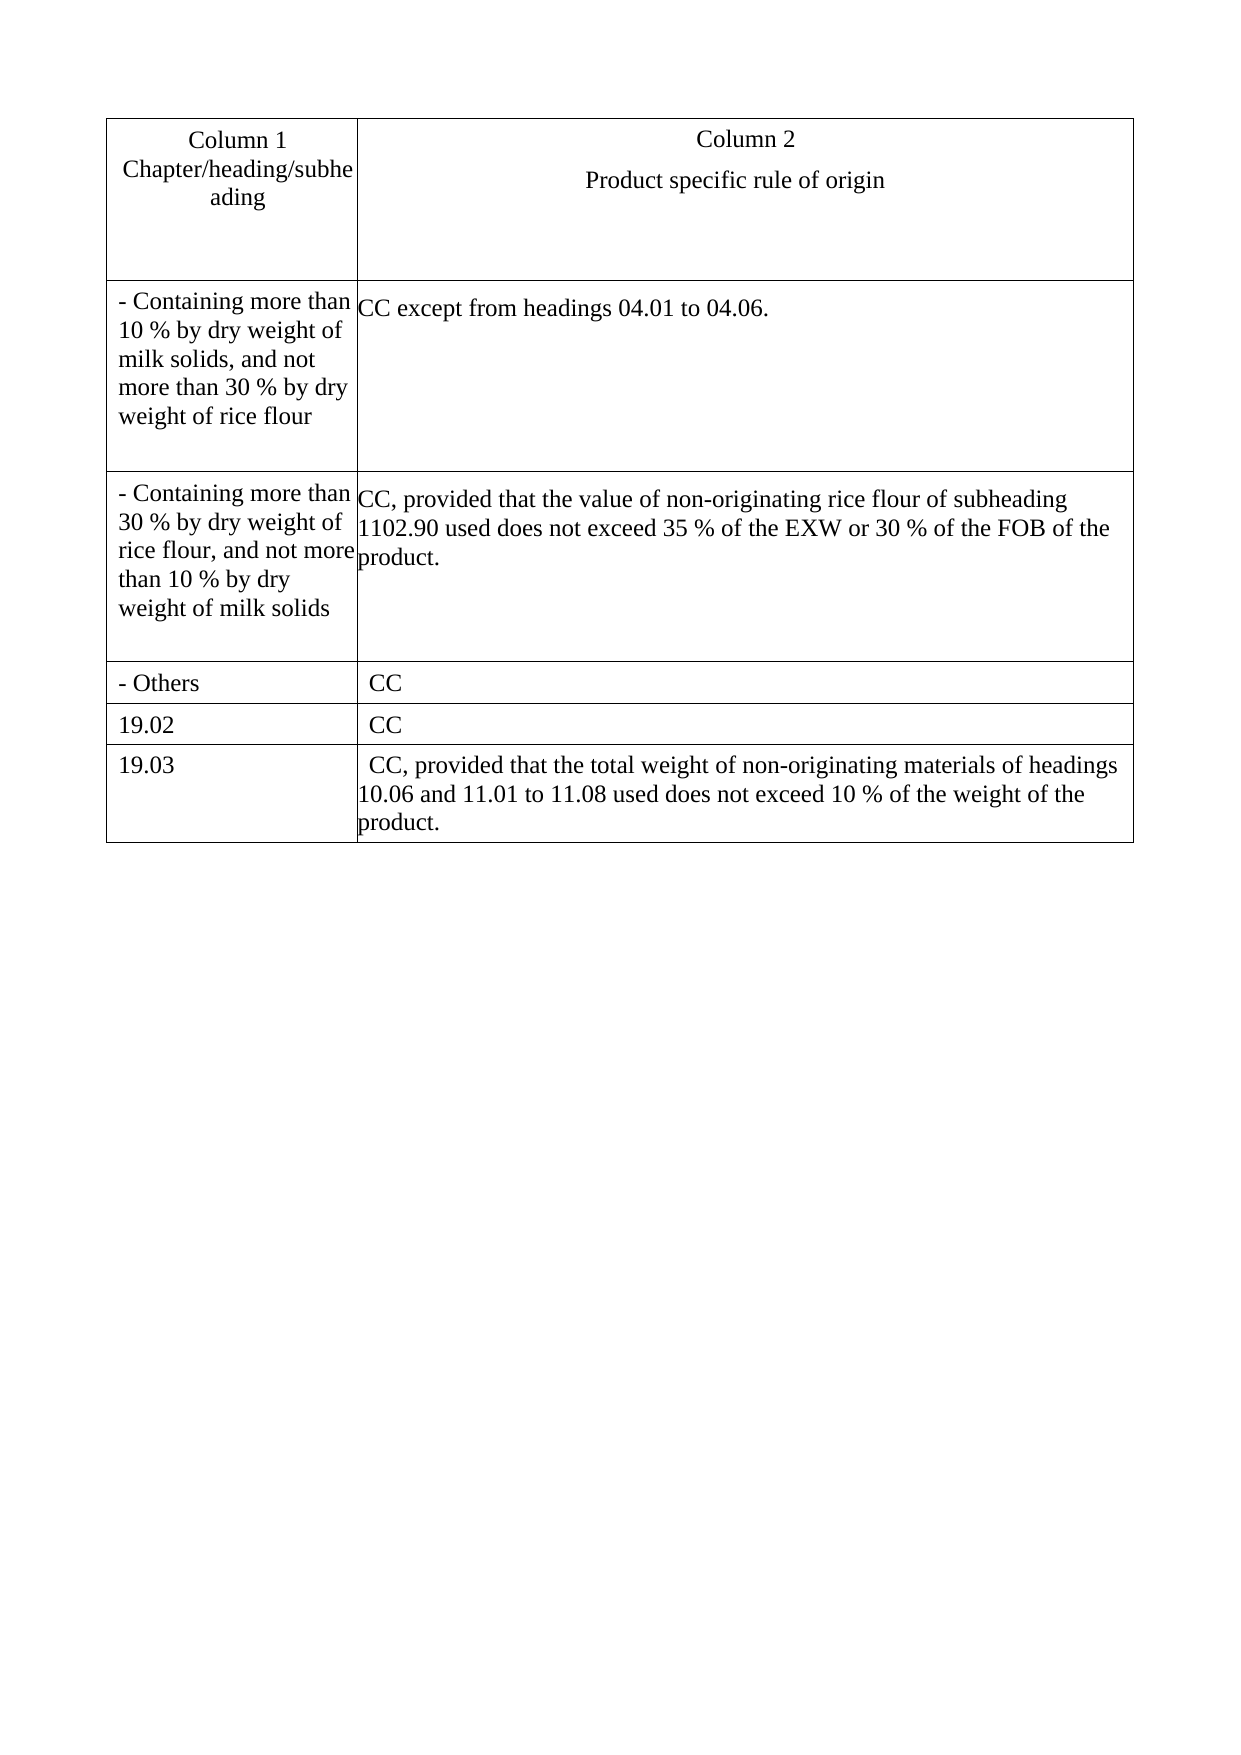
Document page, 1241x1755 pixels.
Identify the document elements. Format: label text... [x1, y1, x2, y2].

table_cell 19.02 [107, 704, 357, 744]
table_cell - Containing more than 10 % by dry weight of milk solids, and not more than 30 % by dry weight of rice flour [107, 281, 357, 471]
table_cell CC [358, 662, 1133, 703]
table_cell CC, provided that the value of non-originating rice flour of subheading 1102.90 used does not exceed 35 % of the EXW or 30 % of the FOB of the product. [358, 472, 1133, 661]
table_cell - Others [107, 662, 357, 703]
table_cell CC, provided that the total weight of non-originating materials of headings 10.06 and 11.01 to 11.08 used does not exceed 10 % of the weight of the product. [358, 745, 1133, 842]
table_cell - Containing more than 30 % by dry weight of rice flour, and not more than 10 % by dry weight of milk solids [107, 472, 357, 661]
table_cell CC except from headings 04.01 to 04.06. [358, 281, 1133, 471]
table_cell CC [358, 704, 1133, 744]
table_header Column 1 Chapter/heading/subheading [107, 119, 357, 279]
table_cell 19.03 [107, 745, 357, 842]
table_header Column 2 Product specific rule of origin [358, 119, 1133, 279]
